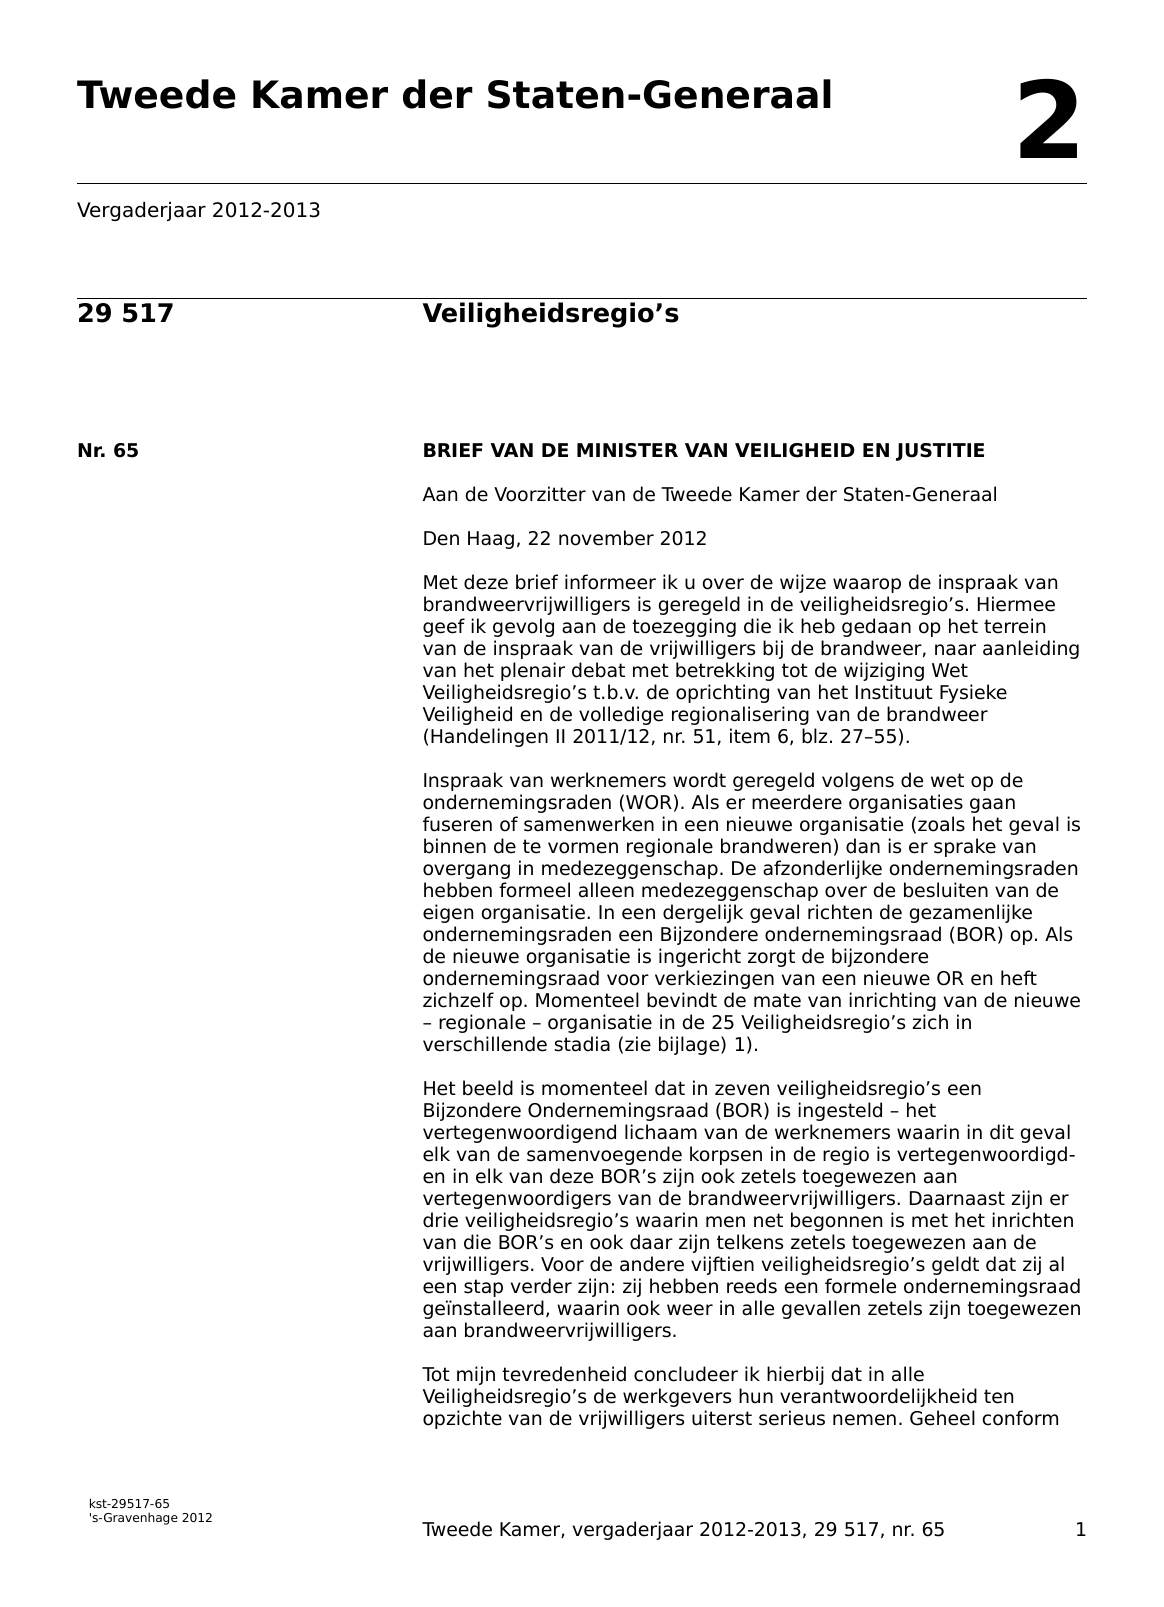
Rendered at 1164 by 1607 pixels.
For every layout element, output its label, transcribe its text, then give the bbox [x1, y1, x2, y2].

text Aan de Voorzitter van de Tweede Kamer der Staten-Generaal [422, 484, 1087, 506]
table_header 2 [886, 59, 1087, 183]
text 's-Gravenhage 2012 [88, 1511, 323, 1525]
subtitle Nr. 65 BRIEF VAN DE MINISTER VAN VEILIGHEID EN JUSTITIE [77, 440, 1087, 462]
text Tot mijn tevredenheid concludeer ik hierbij dat in alle Veiligheidsregio’s de werkgevers hun verantwoordelijkheid ten opzichte van de vrijwilligers uiterst serieus nemen. Geheel conform [422, 1364, 1087, 1430]
text kst-29517-65 [88, 1497, 323, 1511]
text Met deze brief informeer ik u over de wijze waarop de inspraak van brandweervrijwilligers is geregeld in de veiligheidsregio’s. Hiermee geef ik gevolg aan de toezegging die ik heb gedaan op het terrein van de inspraak van de vrijwilligers bij de brandweer, naar aanleiding van het plenair debat met betrekking tot de wijziging Wet Veiligheidsregio’s t.b.v. de oprichting van het Instituut Fysieke Veiligheid en de volledige regionalisering van de brandweer (Handelingen II 2011/12, nr. 51, item 6, blz. 27–55). [422, 572, 1087, 748]
text Het beeld is momenteel dat in zeven veiligheidsregio’s een Bijzondere Ondernemingsraad (BOR) is ingesteld – het vertegenwoordigend lichaam van de werknemers waarin in dit geval elk van de samenvoegende korpsen in de regio is vertegenwoordigd- en in elk van deze BOR’s zijn ook zetels toegewezen aan vertegenwoordigers van de brandweervrijwilligers. Daarnaast zijn er drie veiligheidsregio’s waarin men net begonnen is met het inrichten van die BOR’s en ook daar zijn telkens zetels toegewezen aan de vrijwilligers. Voor de andere vijftien veiligheidsregio’s geldt dat zij al een stap verder zijn: zij hebben reeds een formele ondernemingsraad geïnstalleerd, waarin ook weer in alle gevallen zetels zijn toegewezen aan brandweervrijwilligers. [422, 1078, 1087, 1342]
table_cell Vergaderjaar 2012-2013 [77, 184, 1087, 298]
table_header Tweede Kamer der Staten-Generaal [77, 59, 886, 183]
subtitle 29 517 Veiligheidsregio’s [77, 299, 1087, 329]
text Den Haag, 22 november 2012 [422, 528, 1087, 550]
text Inspraak van werknemers wordt geregeld volgens de wet op de ondernemingsraden (WOR). Als er meerdere organisaties gaan fuseren of samenwerken in een nieuwe organisatie (zoals het geval is binnen de te vormen regionale brandweren) dan is er sprake van overgang in medezeggenschap. De afzonderlijke ondernemingsraden hebben formeel alleen medezeggenschap over de besluiten van de eigen organisatie. In een dergelijk geval richten de gezamenlijke ondernemingsraden een Bijzondere ondernemingsraad (BOR) op. Als de nieuwe organisatie is ingericht zorgt de bijzondere ondernemingsraad voor verkiezingen van een nieuwe OR en heft zichzelf op. Momenteel bevindt de mate van inrichting van de nieuwe – regionale – organisatie in de 25 Veiligheidsregio’s zich in verschillende stadia (zie bijlage) 1). [422, 770, 1087, 1056]
